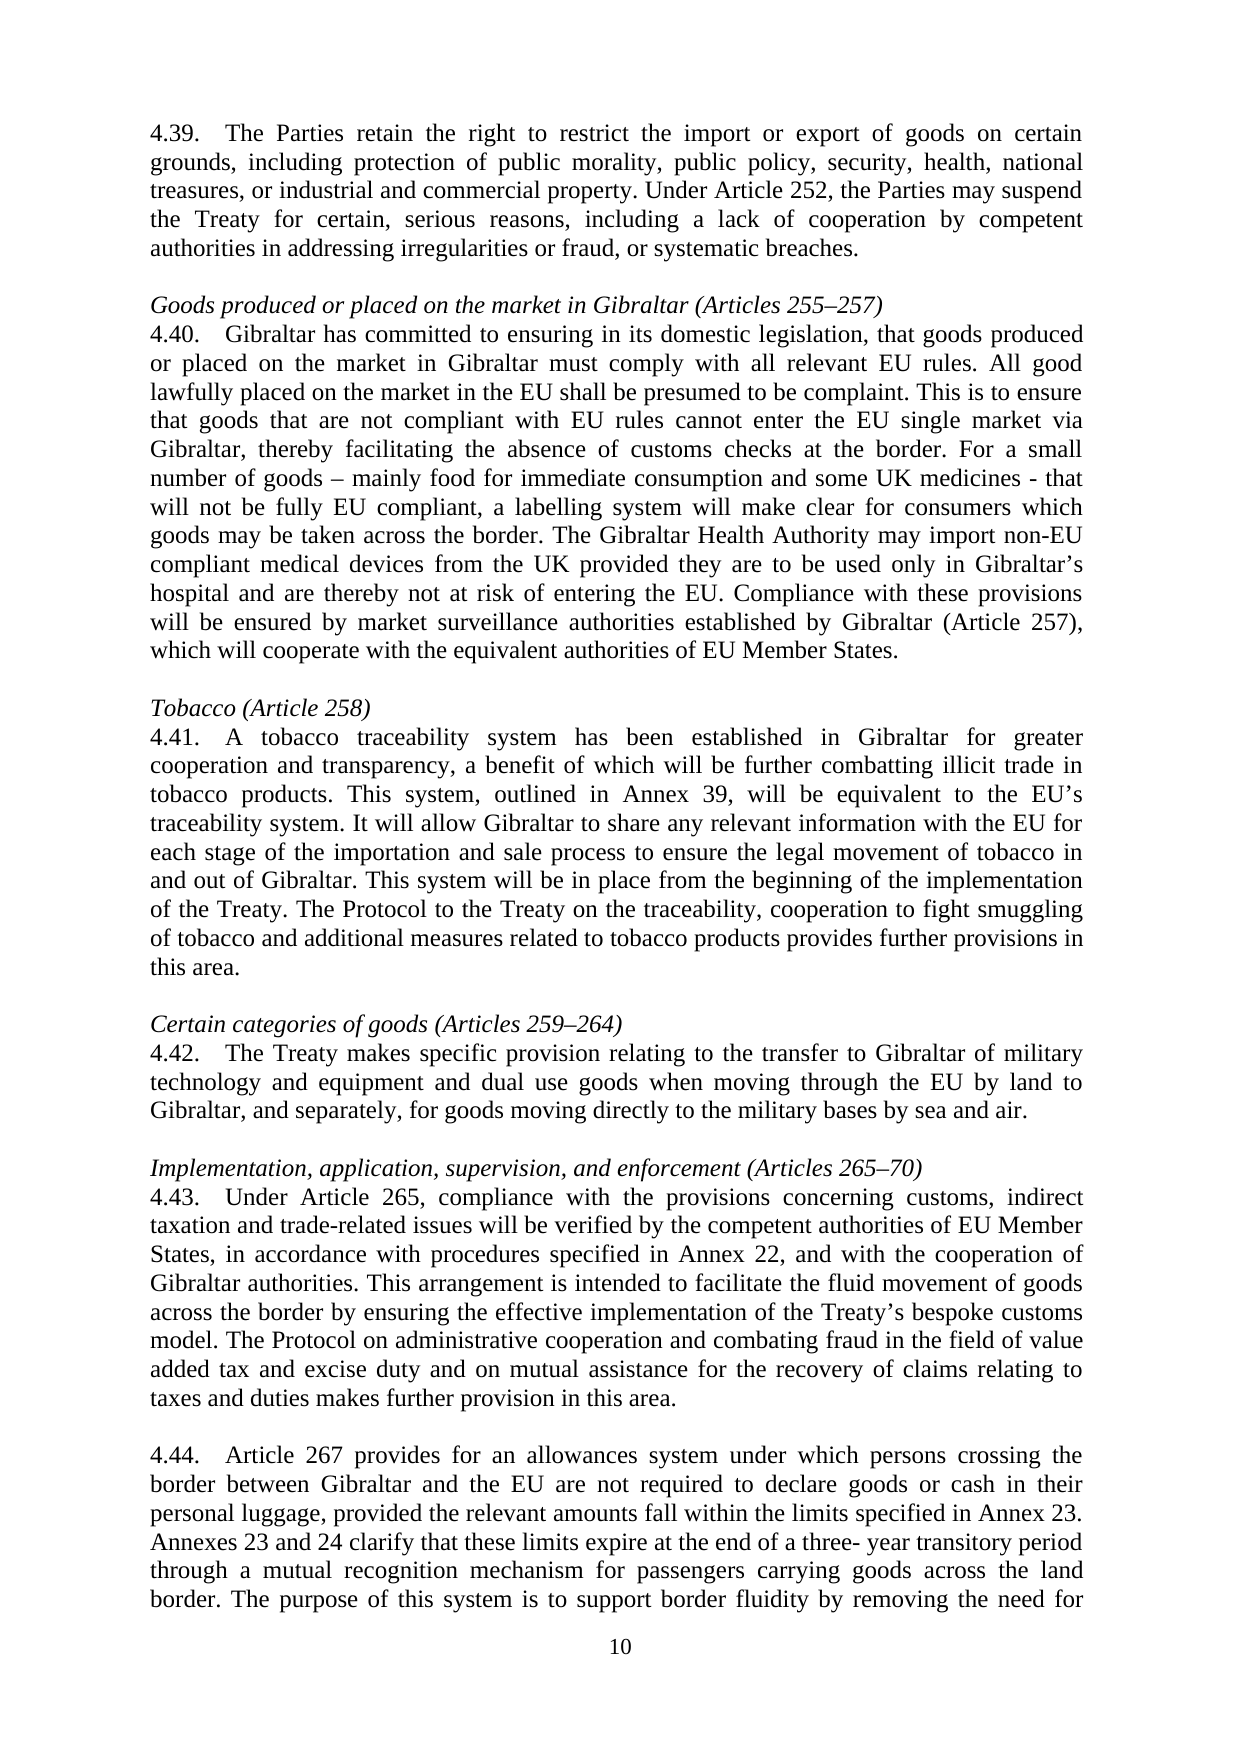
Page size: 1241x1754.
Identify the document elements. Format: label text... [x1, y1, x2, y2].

subtitle Goods produced or placed on the market in Gibraltar (Articles 255–257) [150, 291, 1091, 319]
list Under Article 265, compliance with the provisions concerning customs, indirect taxation and trade-related issues will be verified by the competent authorities of EU Member States, in accordance with procedures specified in Annex 22, and with the cooperation of Gibraltar authorities. This arrangement is intended to facilitate the fluid movement of goods across the border by ensuring the effective implementation of the Treaty’s bespoke customs model. The Protocol on administrative cooperation and combating fraud in the field of value added tax and excise duty and on mutual assistance for the recovery of claims relating to taxes and duties makes further provision in this area. [150, 1182, 1084, 1412]
subtitle Certain categories of goods (Articles 259–264) [150, 1009, 1091, 1038]
list A tobacco traceability system has been established in Gibraltar for greater cooperation and transparency, a benefit of which will be further combatting illicit trade in tobacco products. This system, outlined in Annex 39, will be equivalent to the EU’s traceability system. It will allow Gibraltar to share any relevant information with the EU for each stage of the importation and sale process to ensure the legal movement of tobacco in and out of Gibraltar. This system will be in place from the beginning of the implementation of the Treaty. The Protocol to the Treaty on the traceability, cooperation to fight smuggling of tobacco and additional measures related to tobacco products provides further provisions in this area. [150, 722, 1084, 981]
subtitle Implementation, application, supervision, and enforcement (Articles 265–70) [150, 1153, 1084, 1182]
list The Treaty makes specific provision relating to the transfer to Gibraltar of military technology and equipment and dual use goods when moving through the EU by land to Gibraltar, and separately, for goods moving directly to the military bases by sea and air. [150, 1038, 1084, 1124]
subtitle Tobacco (Article 258) [150, 693, 1091, 722]
list Gibraltar has committed to ensuring in its domestic legislation, that goods produced or placed on the market in Gibraltar must comply with all relevant EU rules. All good lawfully placed on the market in the EU shall be presumed to be complaint. This is to ensure that goods that are not compliant with EU rules cannot enter the EU single market via Gibraltar, thereby facilitating the absence of customs checks at the border. For a small number of goods – mainly food for immediate consumption and some UK medicines - that will not be fully EU compliant, a labelling system will make clear for consumers which goods may be taken across the border. The Gibraltar Health Authority may import non-EU compliant medical devices from the UK provided they are to be used only in Gibraltar’s hospital and are thereby not at risk of entering the EU. Compliance with these provisions will be ensured by market surveillance authorities established by Gibraltar (Article 257), which will cooperate with the equivalent authorities of EU Member States. [150, 319, 1084, 664]
list Article 267 provides for an allowances system under which persons crossing the border between Gibraltar and the EU are not required to declare goods or cash in their personal luggage, provided the relevant amounts fall within the limits specified in Annex 23. Annexes 23 and 24 clarify that these limits expire at the end of a three- year transitory period through a mutual recognition mechanism for passengers carrying goods across the land border. The purpose of this system is to support border fluidity by removing the need for [150, 1441, 1084, 1613]
list The Parties retain the right to restrict the import or export of goods on certain grounds, including protection of public morality, public policy, security, health, national treasures, or industrial and commercial property. Under Article 252, the Parties may suspend the Treaty for certain, serious reasons, including a lack of cooperation by competent authorities in addressing irregularities or fraud, or systematic breaches. [150, 118, 1084, 262]
